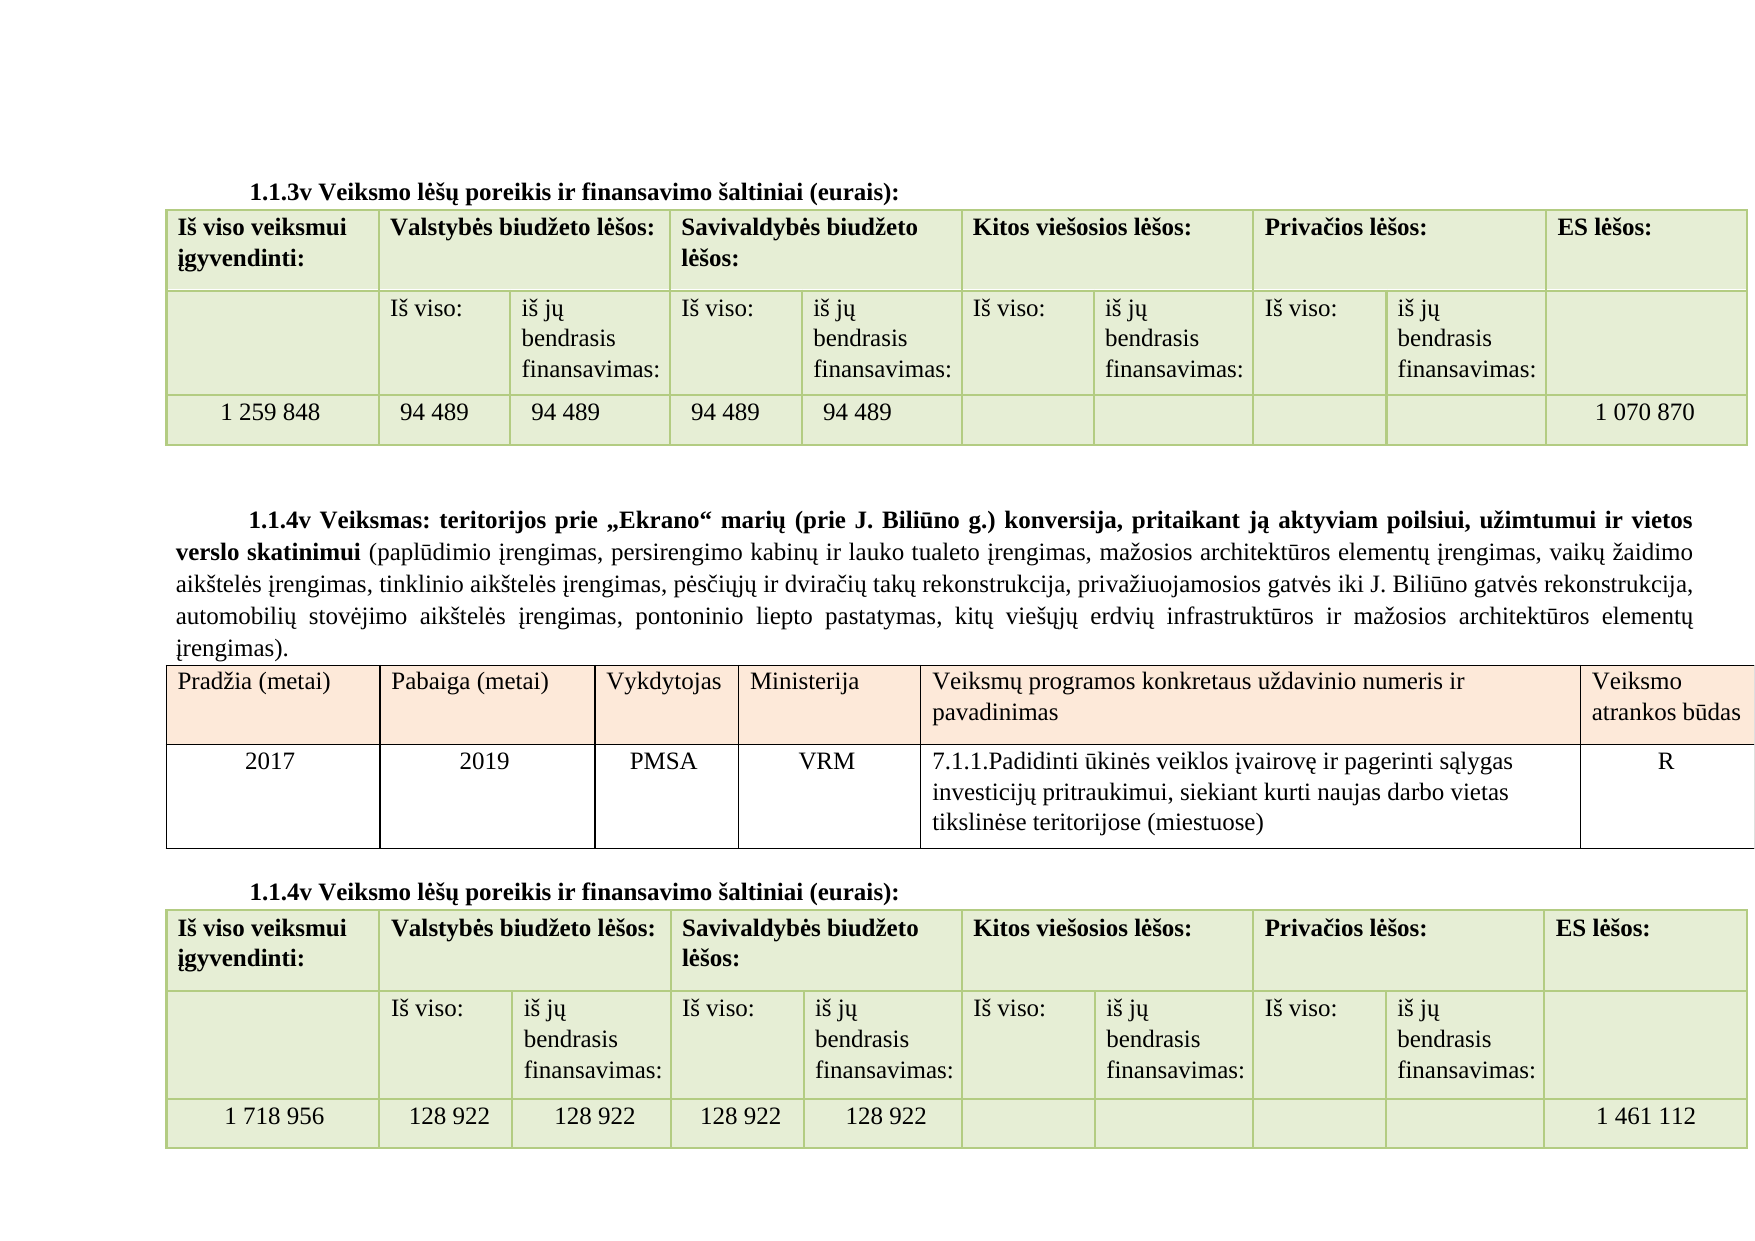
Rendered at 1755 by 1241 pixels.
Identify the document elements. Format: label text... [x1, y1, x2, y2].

table_cell [1545, 992, 1746, 1098]
table_cell 2019 [381, 745, 594, 847]
table_cell [1254, 396, 1385, 444]
table_cell iš jų bendrasis finansavimas: [1388, 292, 1545, 394]
table_cell Iš viso: [1254, 292, 1385, 394]
table_cell [963, 396, 1093, 444]
table_cell 2017 [167, 745, 379, 847]
table_cell 1 718 956 [168, 1100, 378, 1147]
table_cell VRM [739, 745, 920, 847]
table_header Veiksmų programos konkretaus uždavinio numeris ir pavadinimas [921, 666, 1580, 744]
text 1.1.4v Veiksmo lėšų poreikis ir finansavimo šaltiniai (eurais): [249, 877, 1695, 906]
table_header ES lėšos: [1547, 211, 1746, 289]
table_cell [963, 1100, 1094, 1147]
table_cell iš jų bendrasis finansavimas: [513, 992, 670, 1098]
table_header Privačios lėšos: [1254, 911, 1543, 990]
table_cell 128 922 [380, 1100, 511, 1147]
table_cell 128 922 [672, 1100, 803, 1147]
table_cell iš jų bendrasis finansavimas: [1095, 292, 1252, 394]
table_cell Iš viso: [963, 292, 1093, 394]
table_cell 7.1.1.Padidinti ūkinės veiklos įvairovę ir pagerinti sąlygas investicijų pritraukimui, siekiant kurti naujas darbo vietas tikslinėse teritorijose (miestuose) [921, 745, 1580, 847]
table_cell iš jų bendrasis finansavimas: [805, 992, 961, 1098]
table_cell [168, 992, 378, 1098]
table_header Kitos viešosios lėšos: [963, 911, 1252, 990]
table_header Pradžia (metai) [167, 666, 379, 744]
table_cell [1388, 396, 1545, 444]
table_cell [1095, 396, 1252, 444]
table_cell Iš viso: [671, 292, 801, 394]
table_cell 1 259 848 [168, 396, 378, 444]
text 1.1.4v Veiksmas: teritorijos prie „Ekrano“ marių (prie J. Biliūno g.) konversija, pritaikant ją aktyviam poilsiui, užimtumui ir vietos verslo skatinimui (paplūdimio įrengimas, persirengimo kabinų ir lauko tualeto įrengimas, mažosios architektūros elementų įrengimas, vaikų žaidimo aikštelės įrengimas, tinklinio aikštelės įrengimas, pėsčiųjų ir dviračių takų rekonstrukcija, privažiuojamosios gatvės iki J. Biliūno gatvės rekonstrukcija, automobilių stovėjimo aikštelės įrengimas, pontoninio liepto pastatymas, kitų viešųjų erdvių infrastruktūros ir mažosios architektūros elementų įrengimas). [176, 505, 1695, 662]
table_header Savivaldybės biudžeto lėšos: [671, 211, 961, 289]
table_cell [1254, 1100, 1385, 1147]
table_header Iš viso veiksmui įgyvendinti: [168, 911, 378, 990]
table_cell 94 489 [671, 396, 801, 444]
table_cell Iš viso: [963, 992, 1094, 1098]
table_header Pabaiga (metai) [381, 666, 594, 744]
table_header Valstybės biudžeto lėšos: [380, 911, 670, 990]
table_cell iš jų bendrasis finansavimas: [511, 292, 669, 394]
table_cell Iš viso: [380, 292, 509, 394]
table_cell 94 489 [803, 396, 961, 444]
table_cell iš jų bendrasis finansavimas: [803, 292, 961, 394]
table_cell [1547, 292, 1746, 394]
table_cell iš jų bendrasis finansavimas: [1096, 992, 1252, 1098]
table_cell 1 070 870 [1547, 396, 1746, 444]
table_header Kitos viešosios lėšos: [963, 211, 1252, 289]
table_header Savivaldybės biudžeto lėšos: [672, 911, 961, 990]
table_header Valstybės biudžeto lėšos: [380, 211, 669, 289]
table_header Iš viso veiksmui įgyvendinti: [168, 211, 378, 289]
table_cell 1 461 112 [1545, 1100, 1746, 1147]
table_header Privačios lėšos: [1254, 211, 1545, 289]
table_header Vykdytojas [596, 666, 738, 744]
table_cell 128 922 [513, 1100, 670, 1147]
table_cell 94 489 [380, 396, 509, 444]
table_cell R [1581, 745, 1754, 847]
table_cell [1096, 1100, 1252, 1147]
table_cell Iš viso: [672, 992, 803, 1098]
table_cell Iš viso: [1254, 992, 1385, 1098]
table_cell PMSA [596, 745, 738, 847]
table_cell [1387, 1100, 1543, 1147]
table_cell 128 922 [805, 1100, 961, 1147]
text 1.1.3v Veiksmo lėšų poreikis ir finansavimo šaltiniai (eurais): [249, 177, 1695, 206]
table_cell Iš viso: [380, 992, 511, 1098]
table_cell iš jų bendrasis finansavimas: [1387, 992, 1543, 1098]
table_header Ministerija [739, 666, 920, 744]
table_header ES lėšos: [1545, 911, 1746, 990]
table_cell 94 489 [511, 396, 669, 444]
table_header Veiksmo atrankos būdas [1581, 666, 1754, 744]
table_cell [168, 292, 378, 394]
